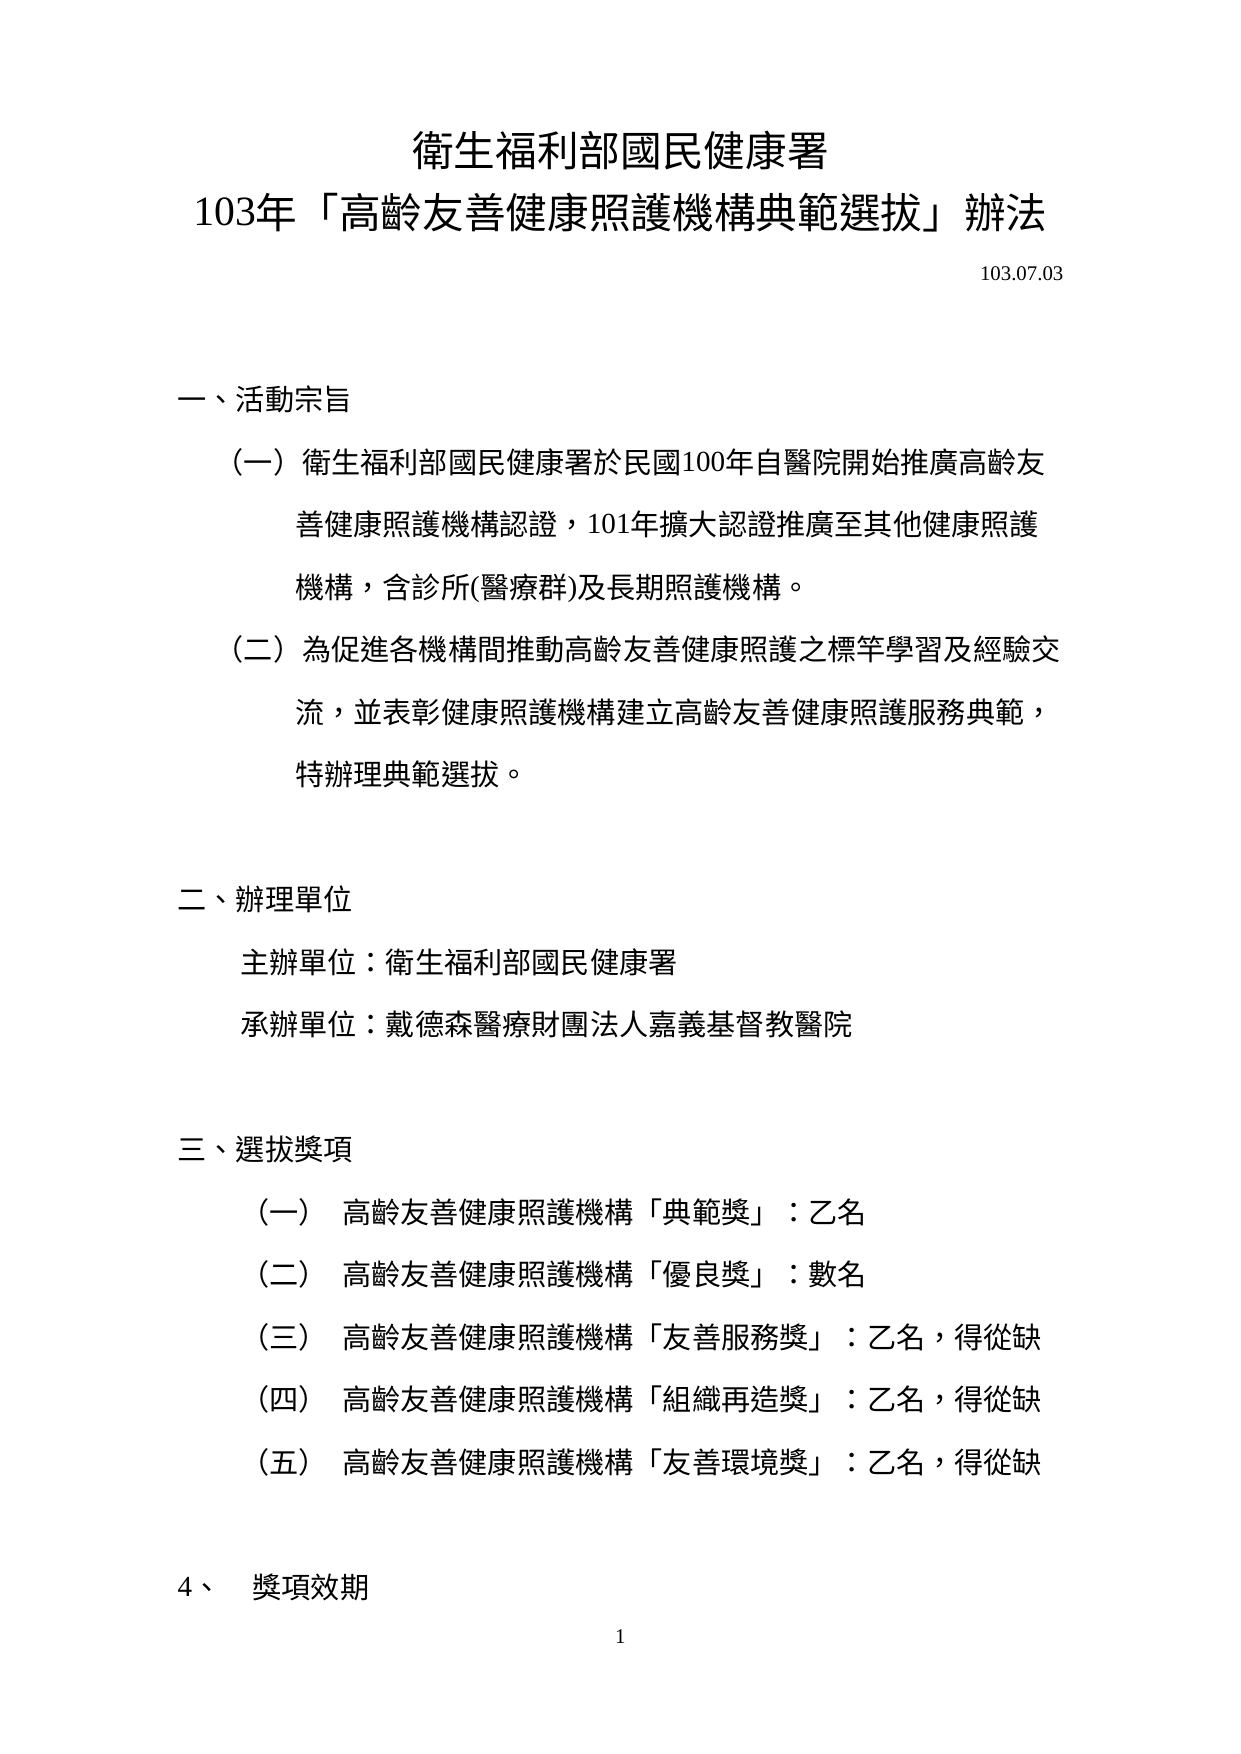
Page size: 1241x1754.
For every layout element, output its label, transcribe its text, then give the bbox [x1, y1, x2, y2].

text （二） 高齡友善健康照護機構「優良獎」：數名 [240, 1231, 1063, 1294]
text （四） 高齡友善健康照護機構「組織再造獎」：乙名，得從缺 [240, 1356, 1063, 1419]
text 三、選拔獎項 [177, 1106, 1063, 1169]
text 二、辦理單位 [177, 856, 1063, 919]
text 承辦單位：戴德森醫療財團法人嘉義基督教醫院 [240, 981, 1063, 1044]
text 103.07.03 [177, 231, 1063, 294]
text （五） 高齡友善健康照護機構「友善環境獎」：乙名，得從缺 [240, 1419, 1063, 1481]
text 103年「高齡友善健康照護機構典範選拔」辦法 [177, 169, 1063, 231]
text （二）為促進各機構間推動高齡友善健康照護之標竿學習及經驗交流，並表彰健康照護機構建立高齡友善健康照護服務典範，特辦理典範選拔。 [214, 606, 1063, 794]
text （一） 高齡友善健康照護機構「典範獎」：乙名 [240, 1169, 1063, 1231]
text 衛生福利部國民健康署 [177, 106, 1063, 169]
text 一、活動宗旨 [177, 356, 1063, 419]
text （三） 高齡友善健康照護機構「友善服務獎」：乙名，得從缺 [240, 1294, 1063, 1356]
text 主辦單位：衛生福利部國民健康署 [240, 919, 1063, 981]
text （一）衛生福利部國民健康署於民國100年自醫院開始推廣高齡友善健康照護機構認證，101年擴大認證推廣至其他健康照護機構，含診所(醫療群)及長期照護機構。 [214, 419, 1063, 606]
list 獎項效期 [177, 1544, 1063, 1606]
